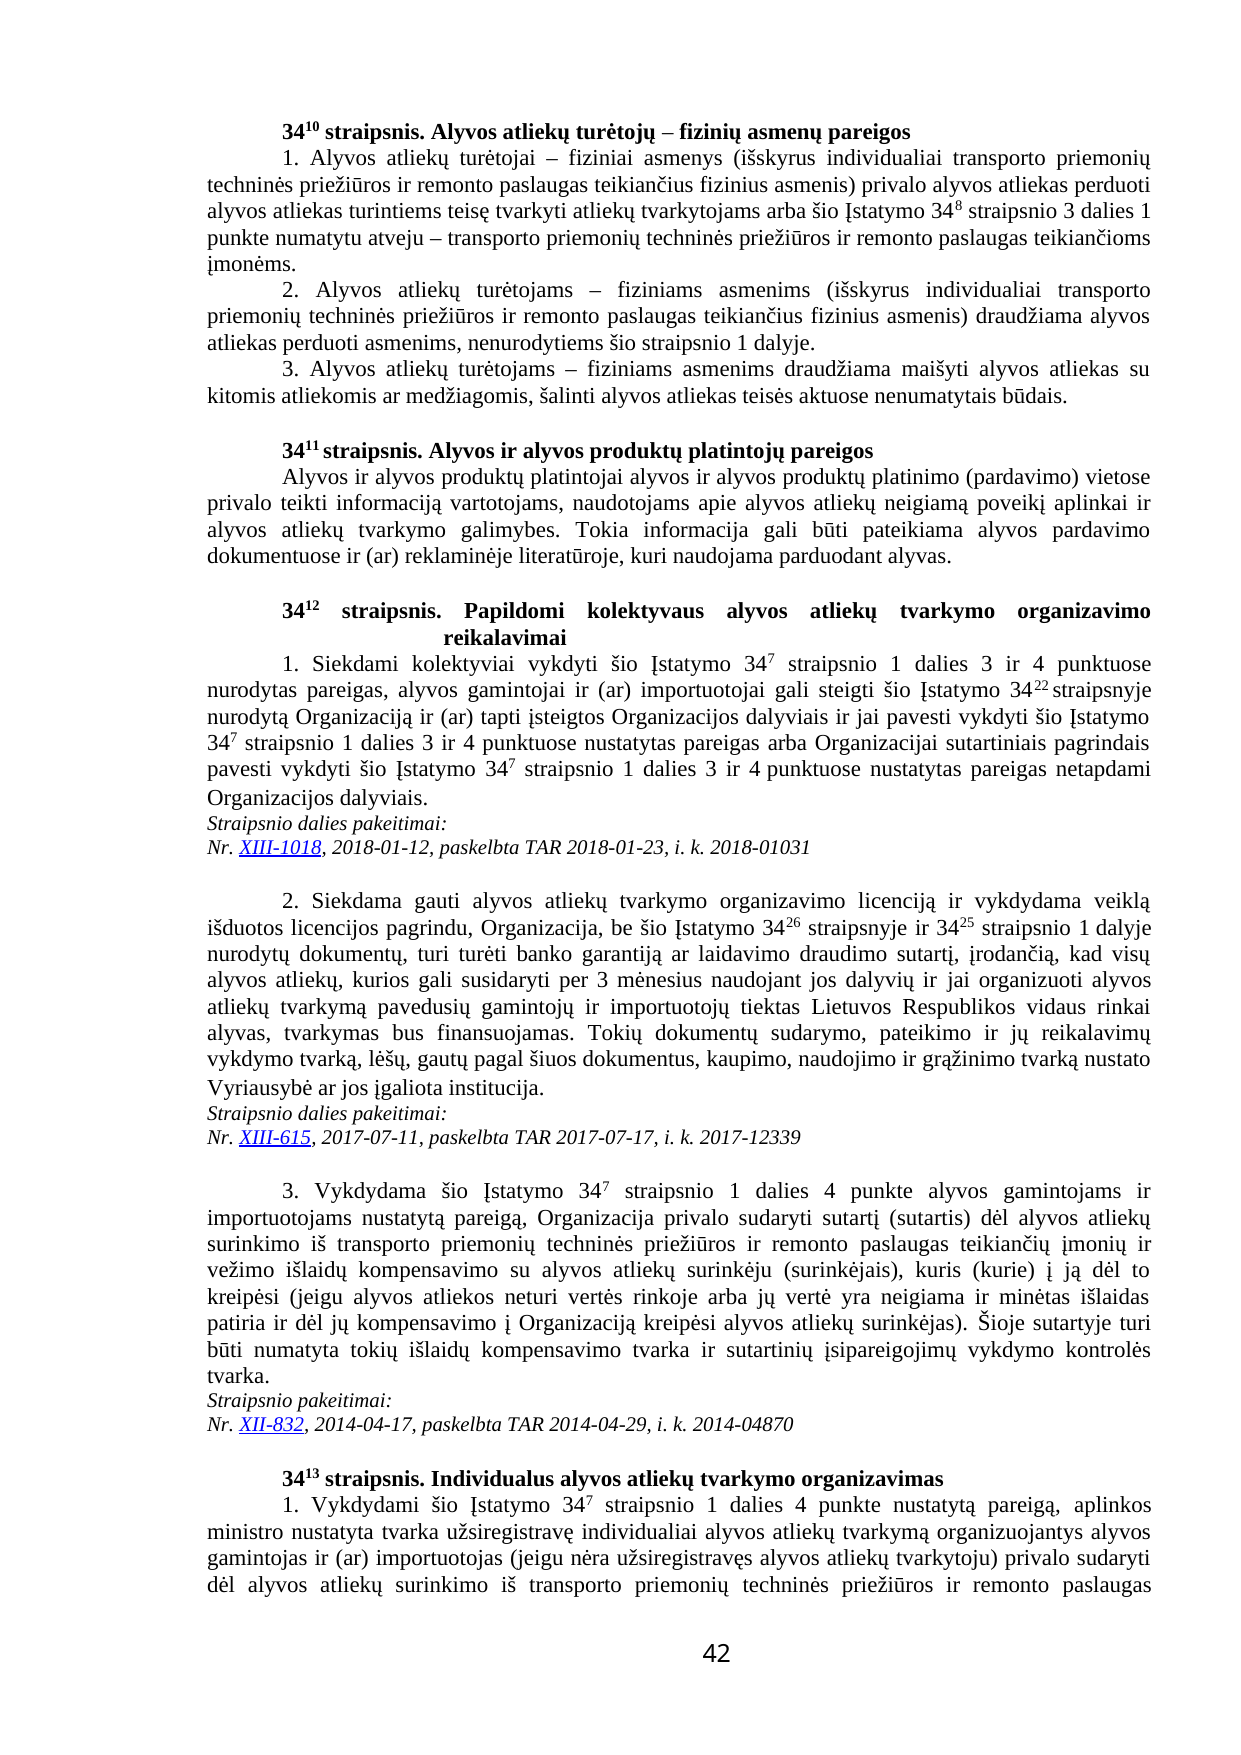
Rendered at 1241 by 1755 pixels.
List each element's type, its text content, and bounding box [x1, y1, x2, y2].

text 3. Vykdydama šio Įstatymo 347 straipsnio 1 dalies 4 punkte alyvos gamintojams ir importuotojams nustatytą pareigą, Organizacija privalo sudaryti sutartį (sutartis) dėl alyvos atliekų surinkimo iš transporto priemonių techninės priežiūros ir remonto paslaugas teikiančių įmonių ir vežimo išlaidų kompensavimo su alyvos atliekų surinkėju (surinkėjais), kuris (kurie) į ją dėl to kreipėsi (jeigu alyvos atliekos neturi vertės rinkoje arba jų vertė yra neigiama ir minėtas išlaidas patiria ir dėl jų kompensavimo į Organizaciją kreipėsi alyvos atliekų surinkėjas). Šioje sutartyje turi būti numatyta tokių išlaidų kompensavimo tvarka ir sutartinių įsipareigojimų vykdymo kontrolės tvarka. [207, 1177, 1152, 1388]
text Straipsnio pakeitimai: [207, 1388, 1152, 1412]
text Nr. XIII-615, 2017-07-11, paskelbta TAR 2017-07-17, i. k. 2017-12339 [207, 1125, 1152, 1149]
text 1. Vykdydami šio Įstatymo 347 straipsnio 1 dalies 4 punkte nustatytą pareigą, aplinkos ministro nustatyta tvarka užsiregistravę individualiai alyvos atliekų tvarkymą organizuojantys alyvos gamintojas ir (ar) importuotojas (jeigu nėra užsiregistravęs alyvos atliekų tvarkytoju) privalo sudaryti dėl alyvos atliekų surinkimo iš transporto priemonių techninės priežiūros ir remonto paslaugas [207, 1492, 1152, 1597]
text 3410 straipsnis. Alyvos atliekų turėtojų – fizinių asmenų pareigos [207, 118, 1152, 144]
text Straipsnio dalies pakeitimai: [207, 811, 1152, 834]
text Alyvos ir alyvos produktų platintojai alyvos ir alyvos produktų platinimo (pardavimo) vietose privalo teikti informaciją vartotojams, naudotojams apie alyvos atliekų neigiamą poveikį aplinkai ir alyvos atliekų tvarkymo galimybes. Tokia informacija gali būti pateikiama alyvos pardavimo dokumentuose ir (ar) reklaminėje literatūroje, kuri naudojama parduodant alyvas. [207, 463, 1152, 568]
text 3. Alyvos atliekų turėtojams – fiziniams asmenims draudžiama maišyti alyvos atliekas su kitomis atliekomis ar medžiagomis, šalinti alyvos atliekas teisės aktuose nenumatytais būdais. [207, 355, 1152, 408]
text 1. Siekdami kolektyviai vykdyti šio Įstatymo 347 straipsnio 1 dalies 3 ir 4 punktuose nurodytas pareigas, alyvos gamintojai ir (ar) importuotojai gali steigti šio Įstatymo 3422 straipsnyje nurodytą Organizaciją ir (ar) tapti įsteigtos Organizacijos dalyviais ir jai pavesti vykdyti šio Įstatymo 347 straipsnio 1 dalies 3 ir 4 punktuose nustatytas pareigas arba Organizacijai sutartiniais pagrindais pavesti vykdyti šio Įstatymo 347 straipsnio 1 dalies 3 ir 4 punktuose nustatytas pareigas netapdami Organizacijos dalyviais. [207, 650, 1152, 811]
text Nr. XII-832, 2014-04-17, paskelbta TAR 2014-04-29, i. k. 2014-04870 [207, 1412, 1152, 1436]
text 1. Alyvos atliekų turėtojai – fiziniai asmenys (išskyrus individualiai transporto priemonių techninės priežiūros ir remonto paslaugas teikiančius fizinius asmenis) privalo alyvos atliekas perduoti alyvos atliekas turintiems teisę tvarkyti atliekų tvarkytojams arba šio Įstatymo 348 straipsnio 3 dalies 1 punkte numatytu atveju – transporto priemonių techninės priežiūros ir remonto paslaugas teikiančioms įmonėms. [207, 144, 1152, 276]
text Nr. XIII-1018, 2018-01-12, paskelbta TAR 2018-01-23, i. k. 2018-01031 [207, 834, 1152, 859]
text Straipsnio dalies pakeitimai: [207, 1101, 1152, 1125]
text 3411 straipsnis. Alyvos ir alyvos produktų platintojų pareigos [207, 437, 1152, 463]
text 2. Siekdama gauti alyvos atliekų tvarkymo organizavimo licenciją ir vykdydama veiklą išduotos licencijos pagrindu, Organizacija, be šio Įstatymo 3426 straipsnyje ir 3425 straipsnio 1 dalyje nurodytų dokumentų, turi turėti banko garantiją ar laidavimo draudimo sutartį, įrodančią, kad visų alyvos atliekų, kurios gali susidaryti per 3 mėnesius naudojant jos dalyvių ir jai organizuoti alyvos atliekų tvarkymą pavedusių gamintojų ir importuotojų tiektas Lietuvos Respublikos vidaus rinkai alyvas, tvarkymas bus finansuojamas. Tokių dokumentų sudarymo, pateikimo ir jų reikalavimų vykdymo tvarką, lėšų, gautų pagal šiuos dokumentus, kaupimo, naudojimo ir grąžinimo tvarką nustato Vyriausybė ar jos įgaliota institucija. [207, 887, 1152, 1101]
text 3412 straipsnis. Papildomi kolektyvaus alyvos atliekų tvarkymo organizavimo reikalavimai [282, 597, 1152, 650]
text 2. Alyvos atliekų turėtojams – fiziniams asmenims (išskyrus individualiai transporto priemonių techninės priežiūros ir remonto paslaugas teikiančius fizinius asmenis) draudžiama alyvos atliekas perduoti asmenims, nenurodytiems šio straipsnio 1 dalyje. [207, 276, 1152, 355]
text 3413 straipsnis. Individualus alyvos atliekų tvarkymo organizavimas [207, 1465, 1152, 1492]
